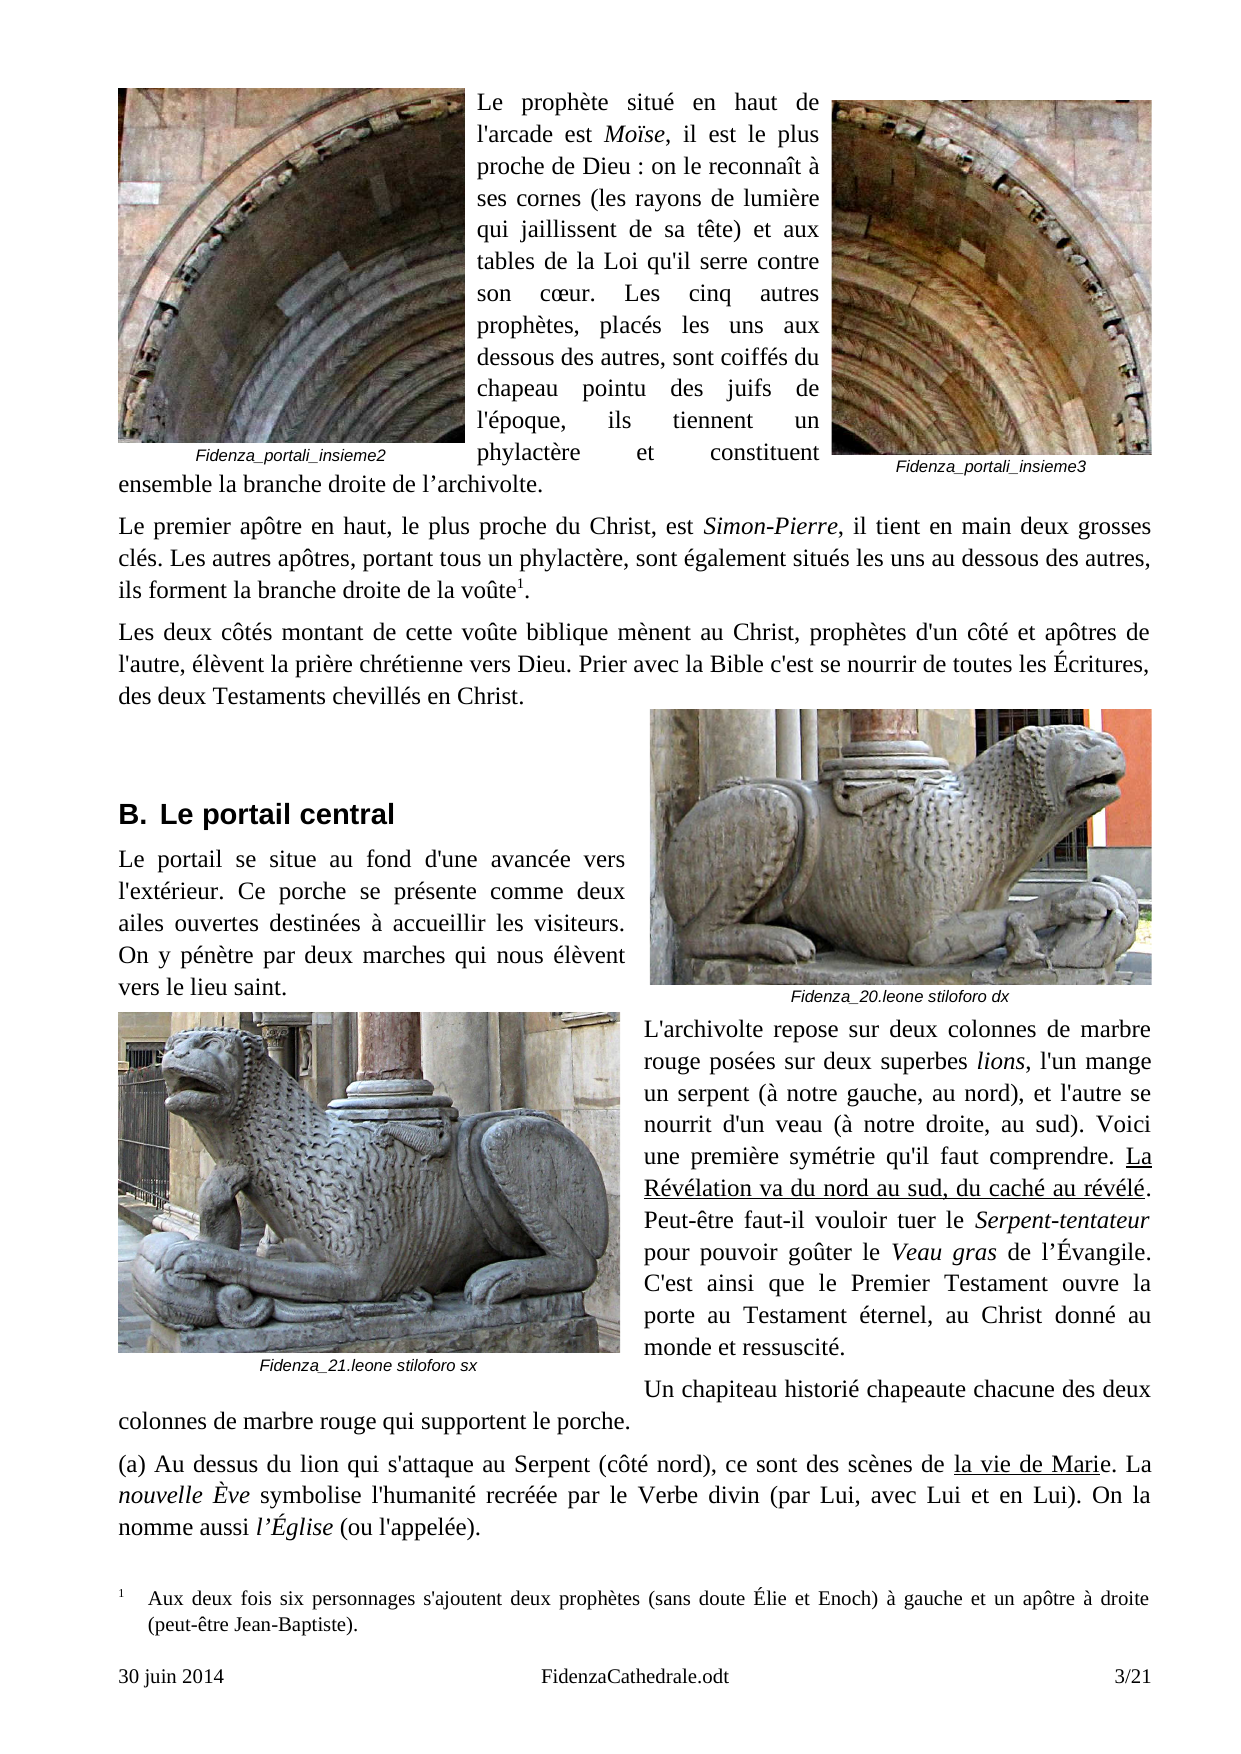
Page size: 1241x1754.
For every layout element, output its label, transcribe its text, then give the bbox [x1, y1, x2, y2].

text Les deux côtés montant de cette voûte biblique mènent au Christ, prophètes d'un côté et apôtres de l'autre, élèvent la prière chrétienne vers Dieu. Prier avec la Bible c'est se nourrir de toutes les Écritures, des deux Testaments chevillés en Christ. [118, 618, 1152, 709]
subtitle Le portail central [118, 798, 649, 831]
text Fidenza_21.leone stiloforo sx [118, 1353, 620, 1374]
text Fidenza_portali_insieme2 [118, 443, 465, 464]
picture [831, 100, 1152, 455]
text Le premier apôtre en haut, le plus proche du Christ, est Simon-Pierre, il tient en main deux grosses clés. Les autres apôtres, portant tous un phylactère, sont également situés les uns au dessous des autres, ils forment la branche droite de la voûte. [118, 512, 1152, 603]
text (a) Au dessus du lion qui s'attaque au Serpent (côté nord), ce sont des scènes de la vie de Marie. La nouvelle Ève symbolise l'humanité recréée par le Verbe divin (par Lui, avec Lui et en Lui). On la nomme aussi l’Église (ou l'appelée). [118, 1450, 1152, 1541]
text L'archivolte repose sur deux colonnes de marbre rouge posées sur deux superbes lions, l'un mange un serpent (à notre gauche, au nord), et l'autre se nourrit d'un veau (à notre droite, au sud). Voici une première symétrie qu'il faut comprendre. La Révélation va du nord au sud, du caché au révélé. Peut-être faut-il vouloir tuer le Serpent-tentateur pour pouvoir goûter le Veau gras de l’Évangile. C'est ainsi que le Premier Testament ouvre la porte au Testament éternel, au Christ donné au monde et ressuscité. [620, 1015, 1152, 1361]
text Fidenza_portali_insieme3 [832, 455, 1152, 476]
text Aux deux fois six personnages s'ajoutent deux prophètes (sans doute Élie et Enoch) à gauche et un apôtre à droite (peut-être Jean-Baptiste). [118, 1586, 1152, 1636]
picture [649, 709, 1152, 985]
text Le portail se situe au fond d'une avancée vers l'extérieur. Ce porche se présente comme deux ailes ouvertes destinées à accueillir les visiteurs. On y pénètre par deux marches qui nous élèvent vers le lieu saint. [118, 846, 650, 1000]
text Un chapiteau historié chapeaute chacune des deux colonnes de marbre rouge qui supportent le porche. [118, 1375, 1152, 1435]
text Le prophète situé en haut de l'arcade est Moïse, il est le plus proche de Dieu : on le reconnaît à ses cornes (les rayons de lumière qui jaillissent de sa tête) et aux tables de la Loi qu'il serre contre son cœur. Les cinq autres prophètes, placés les uns aux dessous des autres, sont coiffés du chapeau pointu des juifs de l'époque, ils tiennent un phylactère et constituent ensemble la branche droite de l’archivolte. [118, 88, 1152, 497]
picture [118, 1012, 621, 1353]
picture [118, 88, 465, 443]
text Fidenza_20.leone stiloforo dx [650, 985, 1152, 1006]
